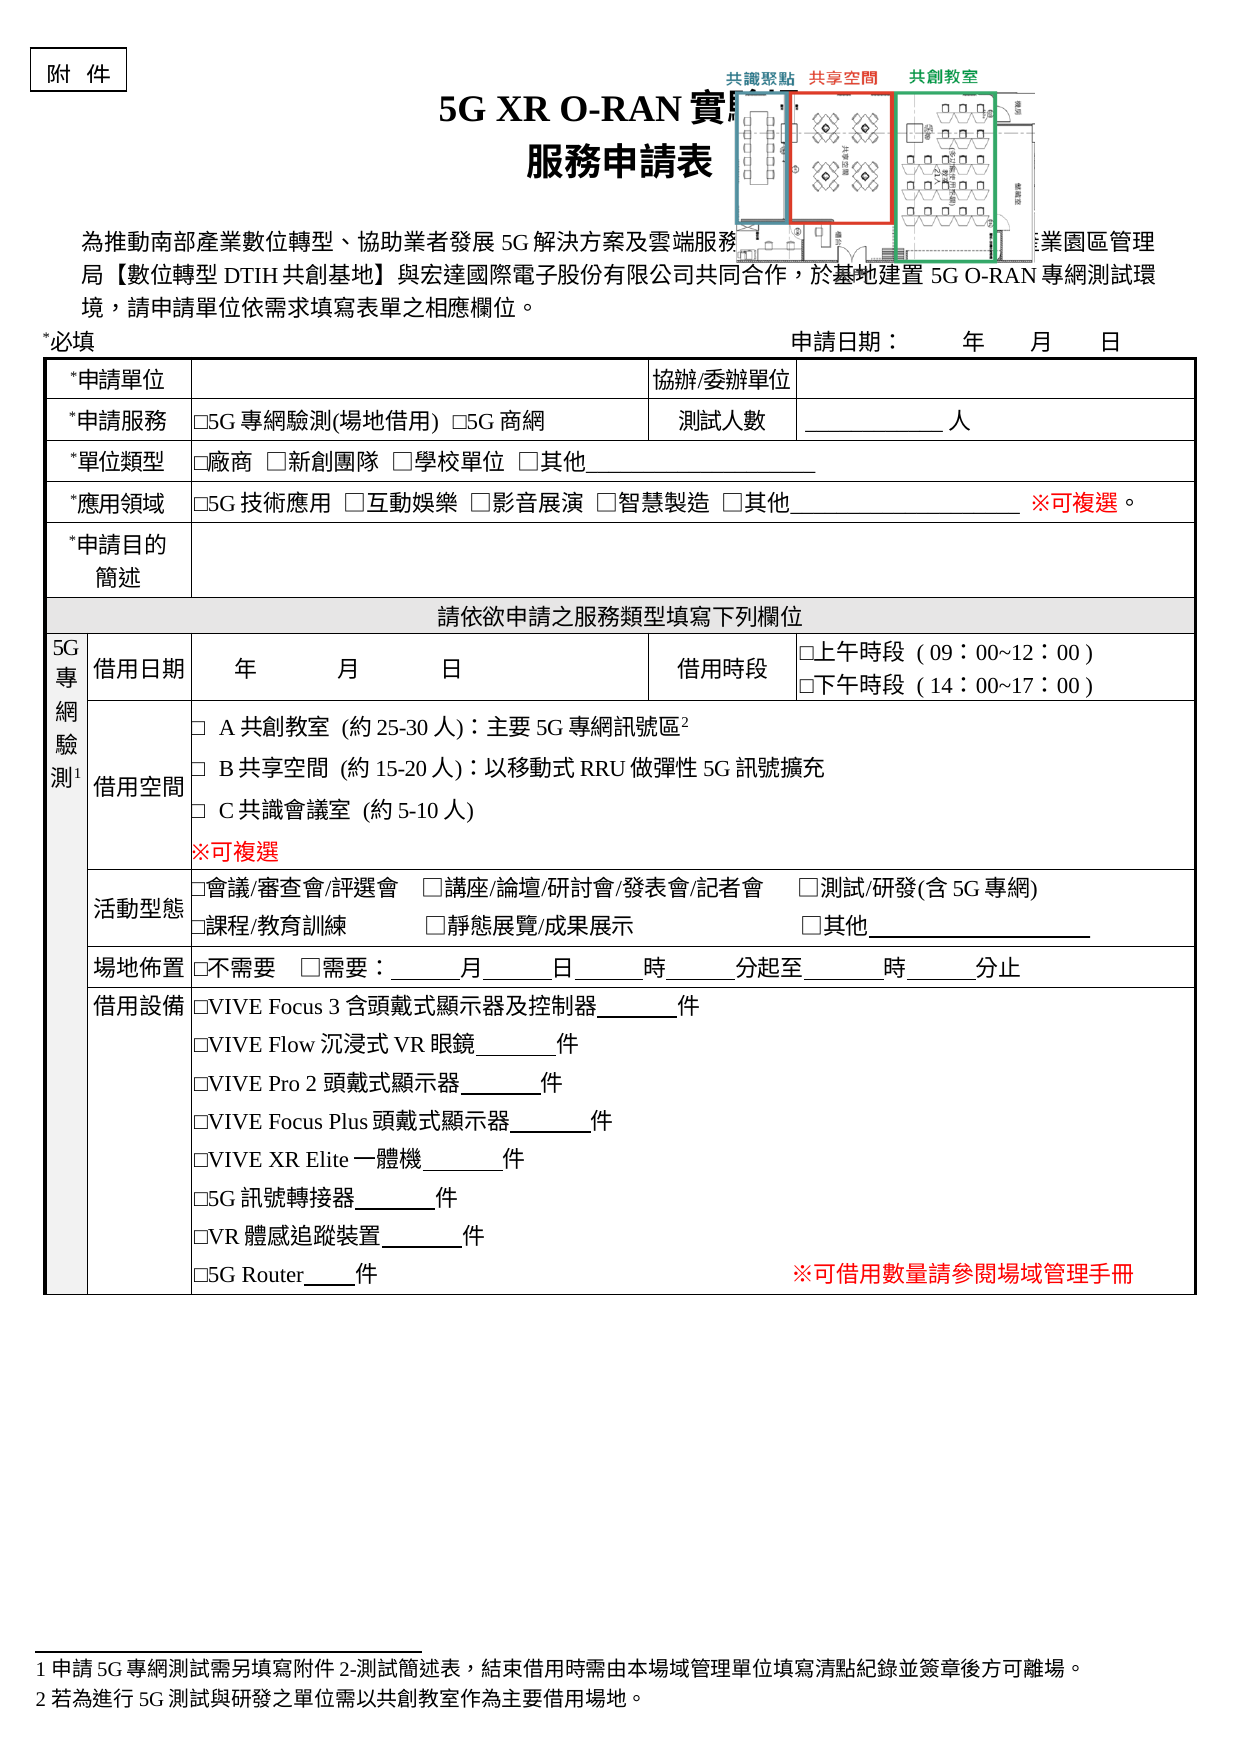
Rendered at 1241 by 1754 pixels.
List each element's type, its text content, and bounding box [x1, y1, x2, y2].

table_cell 請依欲申請之服務類型填寫下列欄位 [47, 598, 1194, 633]
subtitle 5G XR O-RAN實驗場 服務申請表 [37, 78, 1203, 186]
table_cell □廠商 □新創團隊 □學校單位 □其他____________________ [192, 441, 1194, 481]
table_cell *申請目的 簡述 [47, 523, 191, 597]
table_cell □5G技術應用 □互動娛樂 □影音展演 □智慧製造 □其他____________________ ※可複選。 [192, 482, 1194, 522]
table_cell □上午時段 ( 09：00~12：00 ) □下午時段 ( 14：00~17：00 ) [797, 634, 1194, 700]
table_header *申請單位 [47, 360, 191, 398]
table_header [192, 360, 648, 398]
table_cell □會議/審查會/評選會 □講座/論壇/研討會/發表會/記者會 □測試/研發(含5G專網) □課程/教育訓練 □靜態展覽/成果展示 □其他 [192, 870, 1194, 946]
table_cell 場地佈置 [88, 947, 191, 987]
text 為推動南部產業數位轉型、協助業者發展5G解決方案及雲端服務，高雄市政府特鏈結經濟部產業園區管理局【數位轉型DTIH共創基地】與宏達國際電子股份有限公司共同合作，於基地建置5G O-RAN專網測試環境，請申請單位依需求填寫表單之相應欄位。 [81, 224, 1156, 323]
table_cell 5G專網驗測 [47, 634, 87, 1294]
table_cell 借用時段 [649, 634, 796, 700]
text *必填 申請日期： 年 月 日 [37, 323, 1203, 357]
table_cell 活動型態 [88, 870, 191, 946]
table_cell 借用空間 [88, 701, 191, 869]
table_cell 測試人數 [649, 399, 796, 439]
text 附件1 [46, 56, 111, 82]
table_header 協辦/委辦單位 [649, 360, 796, 398]
table_cell □VIVE Focus 3含頭戴式顯示器及控制器 件 □VIVE Flow沉浸式VR眼鏡 件 □VIVE Pro 2 頭戴式顯示器 件 □VIVE Focus Plus頭戴式顯示器 件 □VIVE XR Elite一體機 件 □5G訊號轉接器 件 □VR體感追蹤裝置 件 □5G Router 件 ※可借用數量請參閱場域管理手冊 [192, 988, 1194, 1294]
table_cell 年 月 日 [192, 634, 648, 700]
table_cell *單位類型 [47, 441, 191, 481]
table_cell [192, 523, 1194, 597]
table_cell 借用設備 [88, 988, 191, 1294]
table_header [797, 360, 1194, 398]
table_cell 借用日期 [88, 634, 191, 700]
table_cell *申請服務 [47, 399, 191, 439]
table_cell □不需要 □需要： 月 日 時 分起至 時 分止 [192, 947, 1194, 987]
table_cell ____________ 人 [797, 399, 1194, 439]
subtitle 5G XR O-RAN實驗場 服務申請表 [31, 49, 126, 90]
table_cell □5G專網驗測(場地借用) □5G商網 [192, 399, 648, 439]
table_cell □ A共創教室 (約25-30人)：主要5G專網訊號區 □ B共享空間 (約15-20人)：以移動式RRU做彈性5G訊號擴充 □ C共識會議室 (約5-10人) ※可複選 [192, 701, 1194, 869]
table_cell *應用領域 [47, 482, 191, 522]
